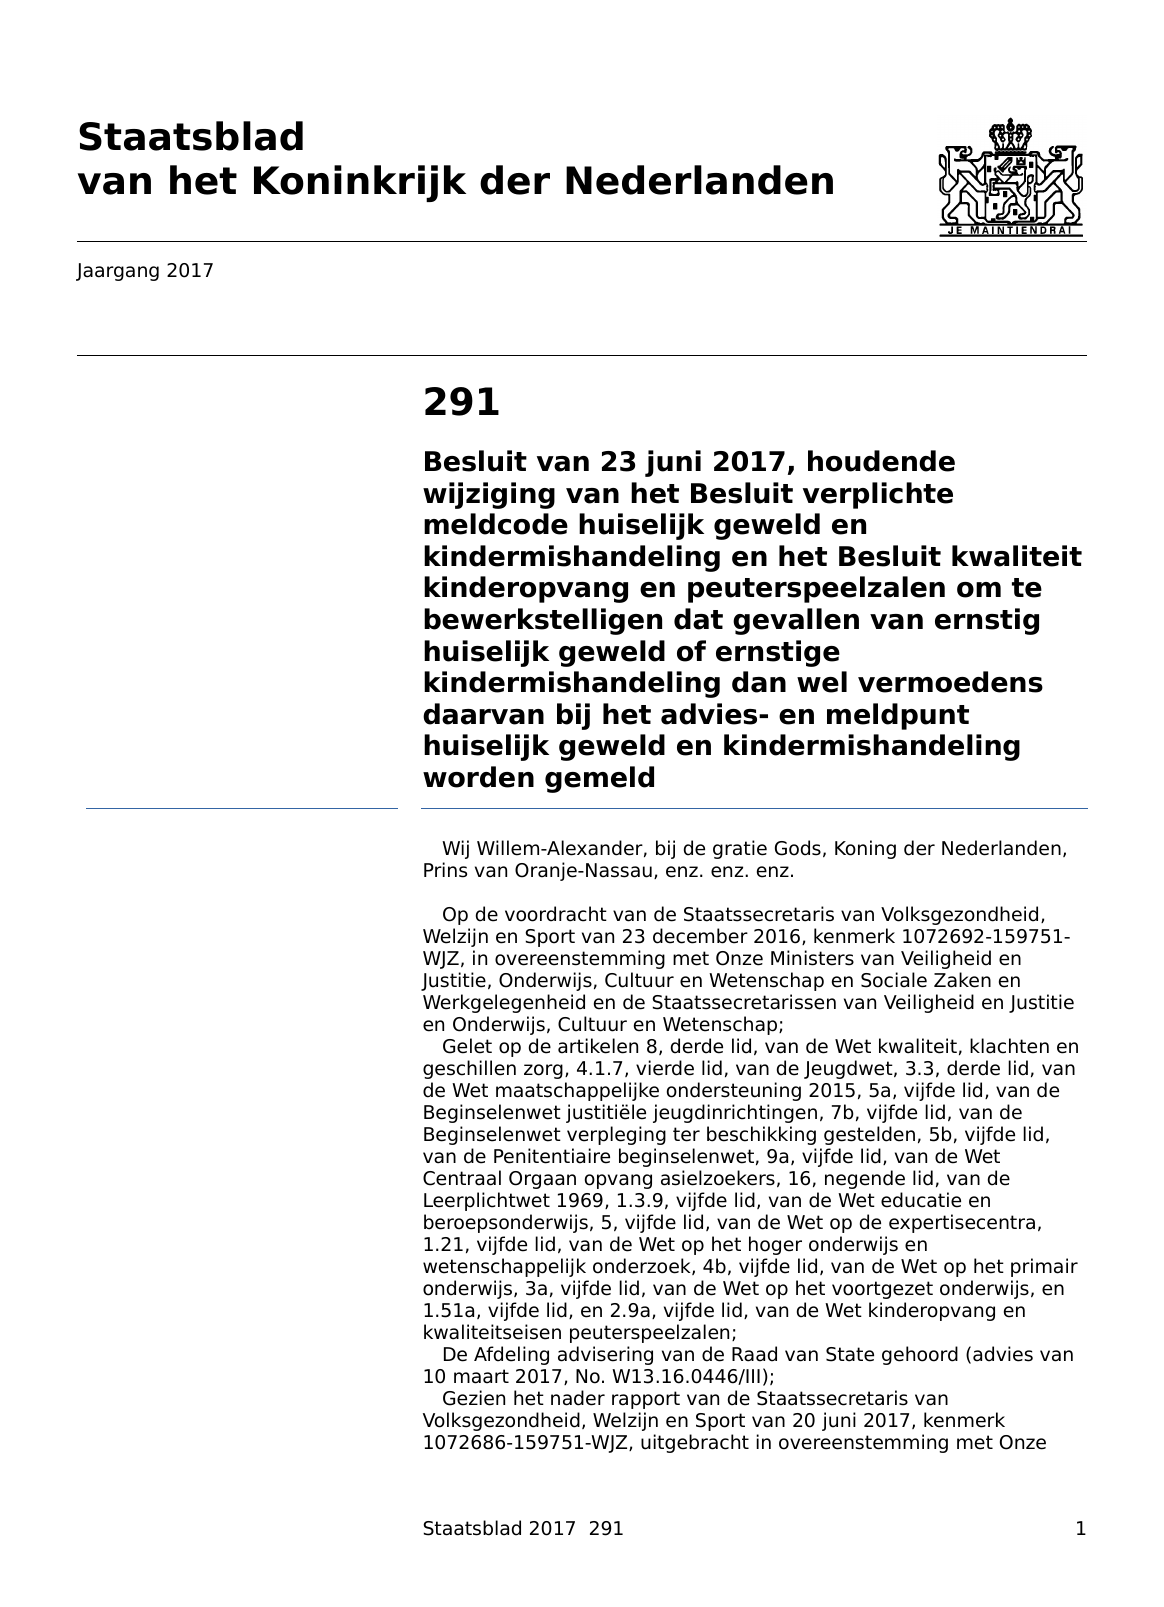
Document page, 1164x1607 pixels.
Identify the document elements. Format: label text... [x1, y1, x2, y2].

text Gelet op de artikelen 8, derde lid, van de Wet kwaliteit, klachten en geschillen zorg, 4.1.7, vierde lid, van de Jeugdwet, 3.3, derde lid, van de Wet maatschappelijke ondersteuning 2015, 5a, vijfde lid, van de Beginselenwet justitiële jeugdinrichtingen, 7b, vijfde lid, van de Beginselenwet verpleging ter beschikking gestelden, 5b, vijfde lid, van de Penitentiaire beginselenwet, 9a, vijfde lid, van de Wet Centraal Orgaan opvang asielzoekers, 16, negende lid, van de Leerplichtwet 1969, 1.3.9, vijfde lid, van de Wet educatie en beroepsonderwijs, 5, vijfde lid, van de Wet op de expertisecentra, 1.21, vijfde lid, van de Wet op het hoger onderwijs en wetenschappelijk onderzoek, 4b, vijfde lid, van de Wet op het primair onderwijs, 3a, vijfde lid, van de Wet op het voortgezet onderwijs, en 1.51a, vijfde lid, en 2.9a, vijfde lid, van de Wet kinderopvang en kwaliteitseisen peuterspeelzalen; [422, 1036, 1087, 1344]
table_header [886, 100, 1087, 241]
table_cell Jaargang 2017 [77, 242, 1087, 355]
text Besluit van 23 juni 2017, houdende wijziging van het Besluit verplichte meldcode huiselijk geweld en kindermishandeling en het Besluit kwaliteit kinderopvang en peuterspeelzalen om te bewerkstelligen dat gevallen van ernstig huiselijk geweld of ernstige kindermishandeling dan wel vermoedens daarvan bij het advies- en meldpunt huiselijk geweld en kindermishandeling worden gemeld [422, 447, 1087, 794]
subtitle 291 [422, 381, 1087, 424]
text Wij Willem-Alexander, bij de gratie Gods, Koning der Nederlanden, Prins van Oranje-Nassau, enz. enz. enz. [422, 838, 1087, 882]
picture [936, 115, 1087, 240]
text Op de voordracht van de Staatssecretaris van Volksgezondheid, Welzijn en Sport van 23 december 2016, kenmerk 1072692-159751-WJZ, in overeenstemming met Onze Ministers van Veiligheid en Justitie, Onderwijs, Cultuur en Wetenschap en Sociale Zaken en Werkgelegenheid en de Staatssecretarissen van Veiligheid en Justitie en Onderwijs, Cultuur en Wetenschap; [422, 904, 1087, 1036]
text De Afdeling advisering van de Raad van State gehoord (advies van 10 maart 2017, No. W13.16.0446/III); [422, 1344, 1087, 1388]
table_header Staatsblad van het Koninkrijk der Nederlanden [77, 100, 886, 241]
text Gezien het nader rapport van de Staatssecretaris van Volksgezondheid, Welzijn en Sport van 20 juni 2017, kenmerk 1072686-159751-WJZ, uitgebracht in overeenstemming met Onze [422, 1388, 1087, 1454]
